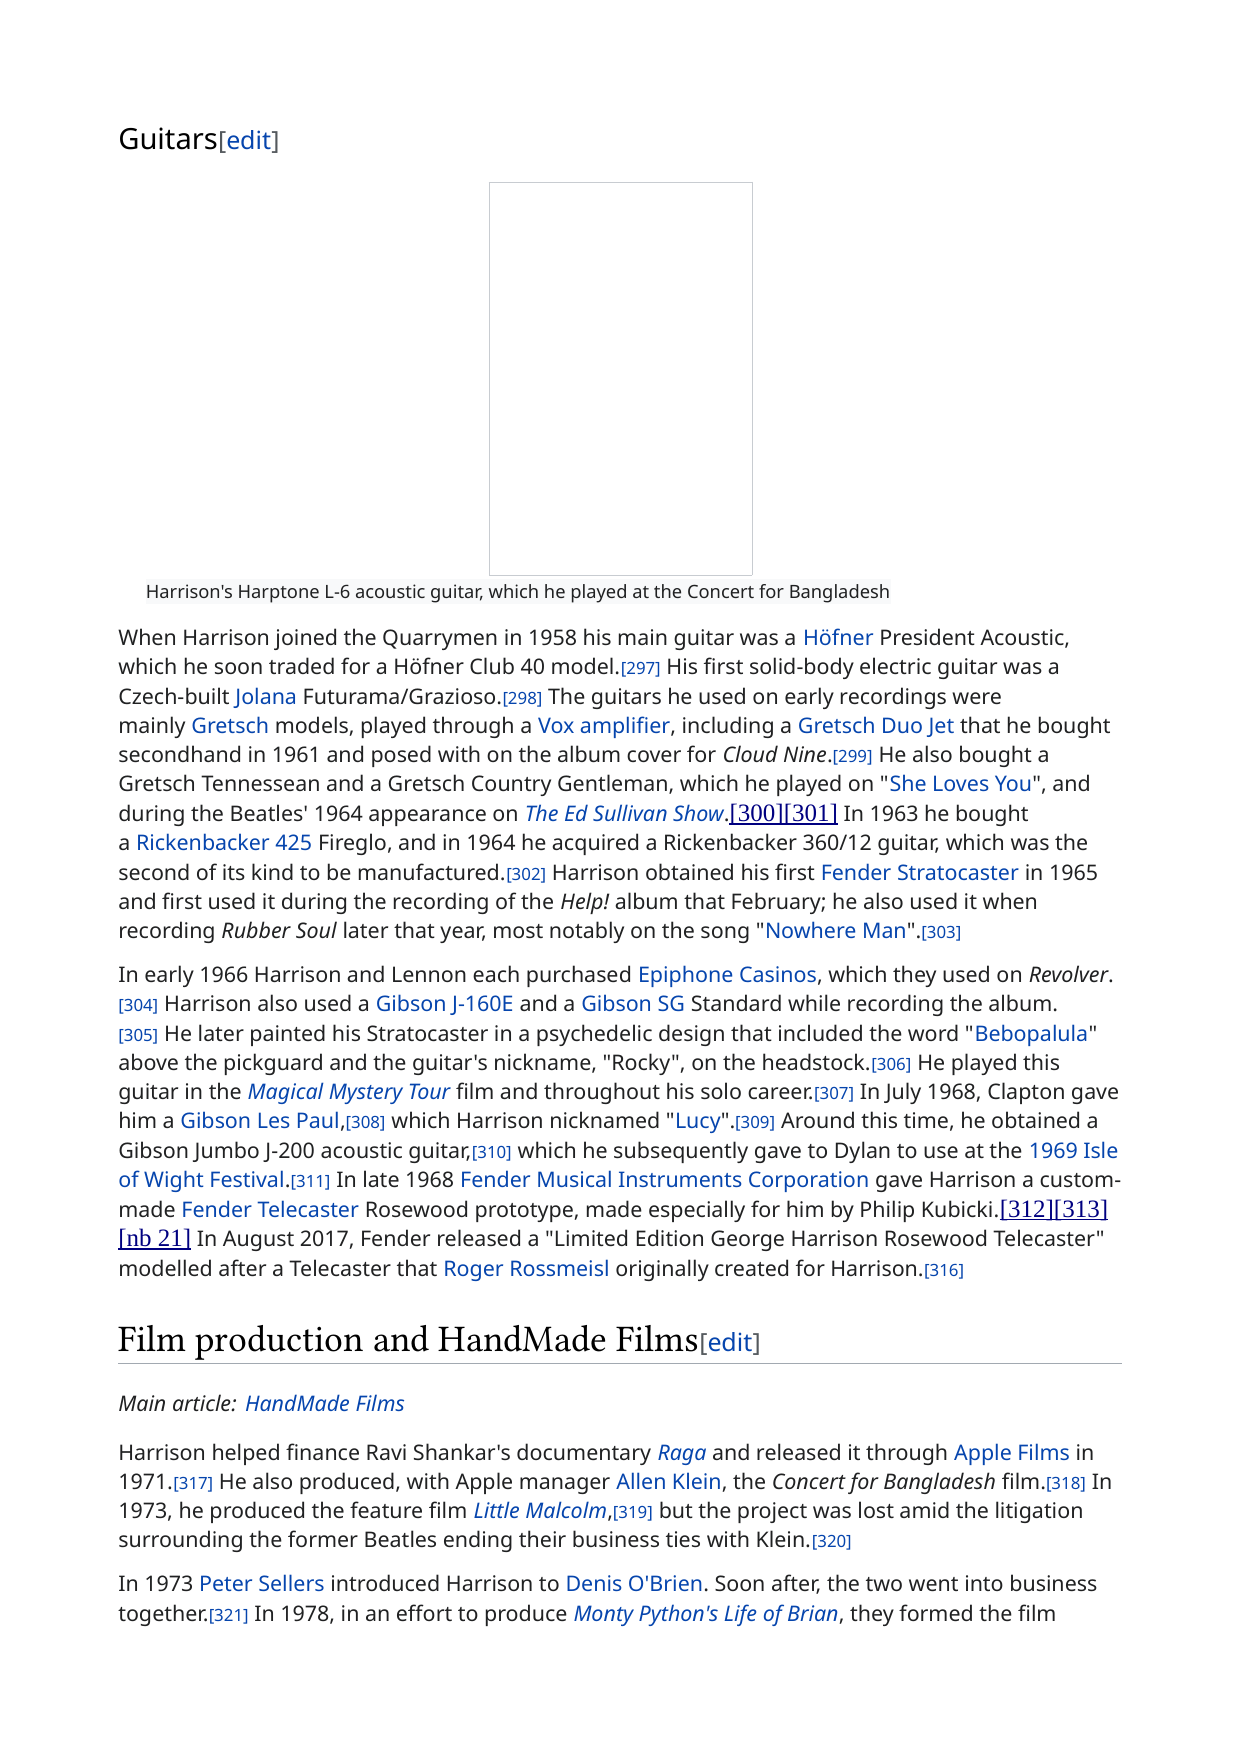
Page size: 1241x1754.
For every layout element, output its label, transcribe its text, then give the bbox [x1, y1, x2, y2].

text In early 1966 Harrison and Lennon each purchased Epiphone Casinos, which they used on Revolver.[304] Harrison also used a Gibson J-160E and a Gibson SG Standard while recording the album.[305] He later painted his Stratocaster in a psychedelic design that included the word "Bebopalula" above the pickguard and the guitar's nickname, "Rocky", on the headstock.[306] He played this guitar in the Magical Mystery Tour film and throughout his solo career.[307] In July 1968, Clapton gave him a Gibson Les Paul,[308] which Harrison nicknamed "Lucy".[309] Around this time, he obtained a Gibson Jumbo J-200 acoustic guitar,[310] which he subsequently gave to Dylan to use at the 1969 Isle of Wight Festival.[311] In late 1968 Fender Musical Instruments Corporation gave Harrison a custom-made Fender Telecaster Rosewood prototype, made especially for him by Philip Kubicki.[312][313][nb 21] In August 2017, Fender released a "Limited Edition George Harrison Rosewood Telecaster" modelled after a Telecaster that Roger Rossmeisl originally created for Harrison.[316] [118, 959, 1122, 1282]
text When Harrison joined the Quarrymen in 1958 his main guitar was a Höfner President Acoustic, which he soon traded for a Höfner Club 40 model.[297] His first solid-body electric guitar was a Czech-built Jolana Futurama/Grazioso.[298] The guitars he used on early recordings were mainly Gretsch models, played through a Vox amplifier, including a Gretsch Duo Jet that he bought secondhand in 1961 and posed with on the album cover for Cloud Nine.[299] He also bought a Gretsch Tennessean and a Gretsch Country Gentleman, which he played on "She Loves You", and during the Beatles' 1964 appearance on The Ed Sullivan Show.[300][301] In 1963 he bought a Rickenbacker 425 Fireglo, and in 1964 he acquired a Rickenbacker 360/12 guitar, which was the second of its kind to be manufactured.[302] Harrison obtained his first Fender Stratocaster in 1965 and first used it during the recording of the Help! album that February; he also used it when recording Rubber Soul later that year, most notably on the song "Nowhere Man".[303] [118, 623, 1122, 945]
text Harrison helped finance Ravi Shankar's documentary Raga and released it through Apple Films in 1971.[317] He also produced, with Apple manager Allen Klein, the Concert for Bangladesh film.[318] In 1973, he produced the feature film Little Malcolm,[319] but the project was lost amid the litigation surrounding the former Beatles ending their business ties with Klein.[320] [118, 1437, 1122, 1554]
subtitle Guitars[edit] [118, 118, 1122, 158]
text Main article: HandMade Films [118, 1389, 1122, 1418]
text Harrison's Harptone L-6 acoustic guitar, which he played at the Concert for Bangladesh [123, 579, 1122, 604]
text In 1973 Peter Sellers introduced Harrison to Denis O'Brien. Soon after, the two went into business together.[321] In 1978, in an effort to produce Monty Python's Life of Brian, they formed the film [118, 1569, 1122, 1627]
subtitle Film production and HandMade Films[edit] [118, 1318, 1122, 1363]
